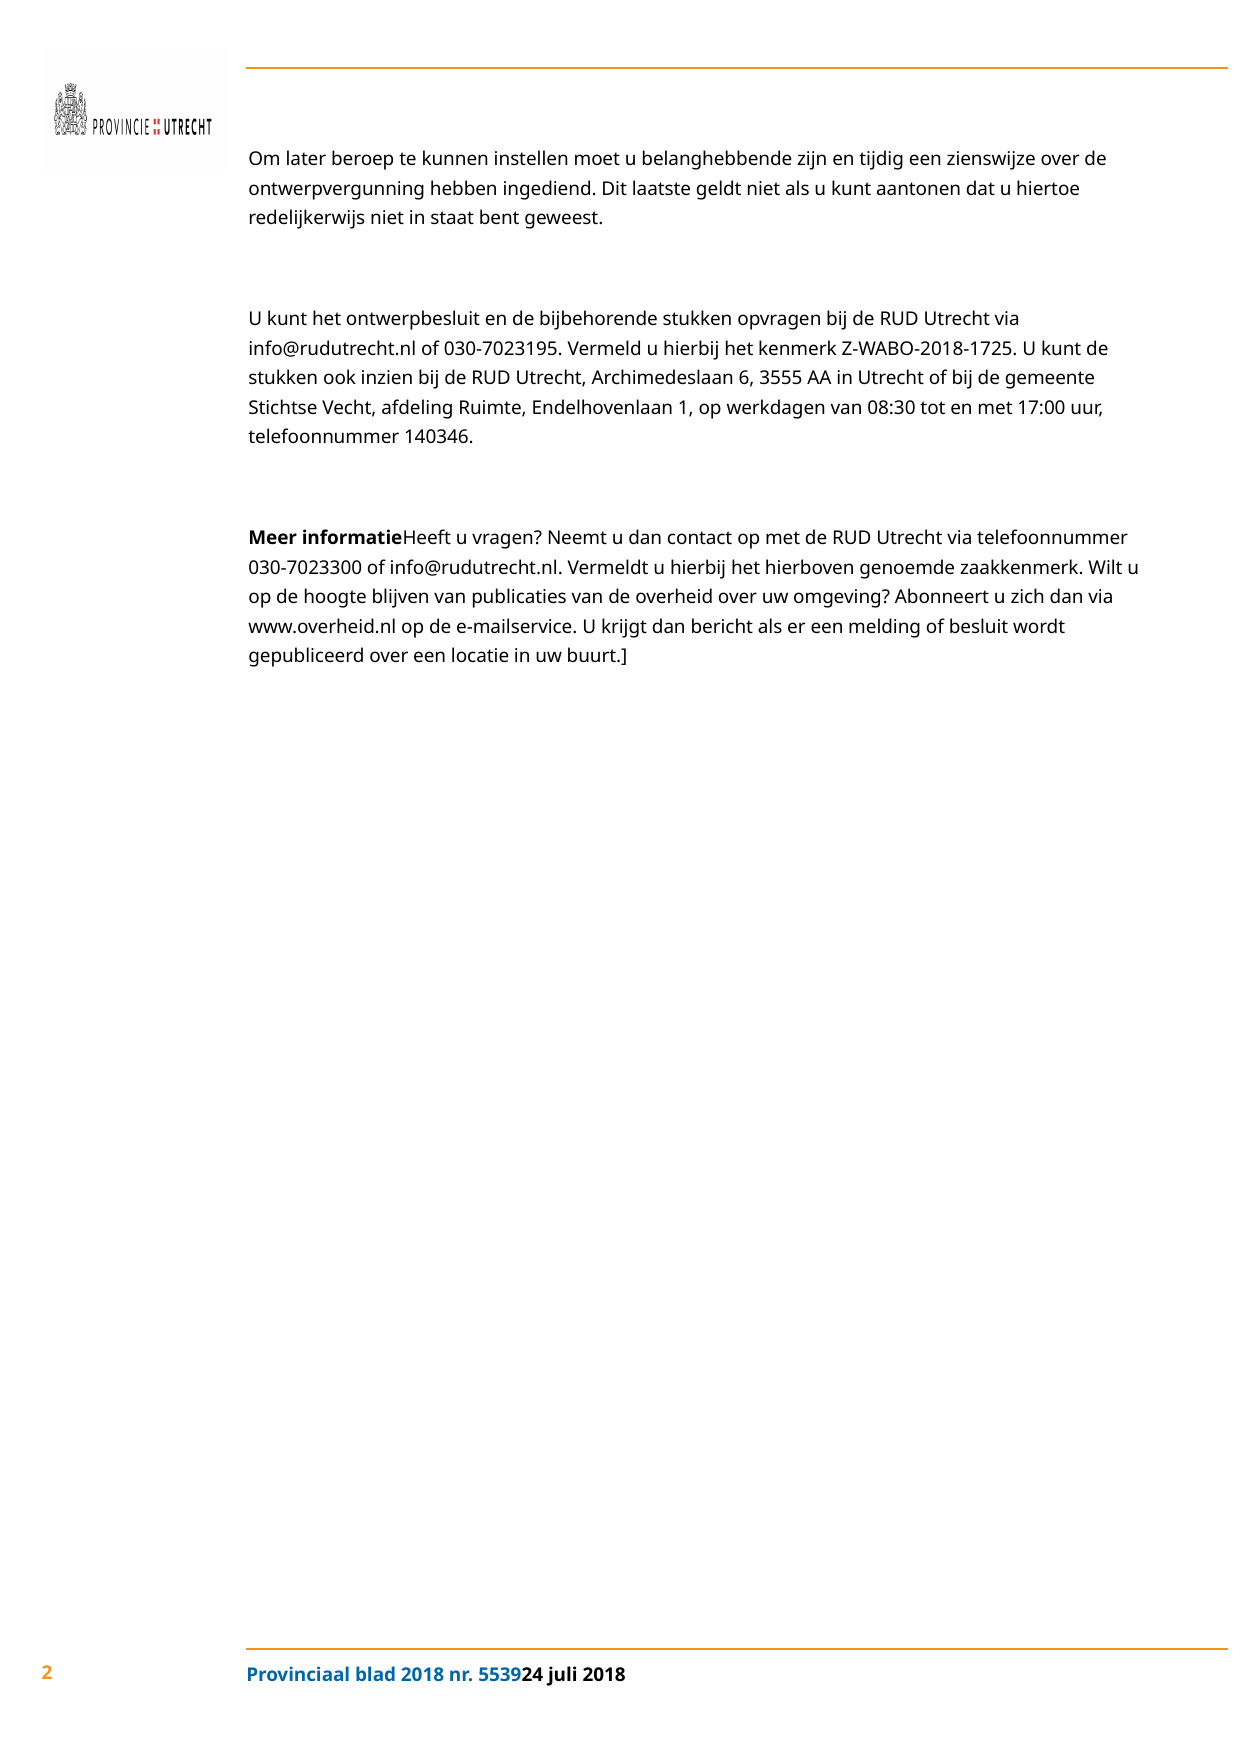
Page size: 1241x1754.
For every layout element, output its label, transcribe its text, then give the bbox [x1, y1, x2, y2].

text Meer informatieHeeft u vragen? Neemt u dan contact op met de RUD Utrecht via telefoonnummer 030-7023300 of info@rudutrecht.nl. Vermeldt u hierbij het hierboven genoemde zaakkenmerk. Wilt u op de hoogte blijven van publicaties van de overheid over uw omgeving? Abonneert u zich dan via www.overheid.nl op de e-mailservice. U krijgt dan bericht als er een melding of besluit wordt gepubliceerd over een locatie in uw buurt.] [248, 524, 1152, 668]
text U kunt het ontwerpbesluit en de bijbehorende stukken opvragen bij de RUD Utrecht via info@rudutrecht.nl of 030-7023195. Vermeld u hierbij het kenmerk Z-WABO-2018-1725. U kunt de stukken ook inzien bij de RUD Utrecht, Archimedeslaan 6, 3555 AA in Utrecht of bij de gemeente Stichtse Vecht, afdeling Ruimte, Endelhovenlaan 1, op werkdagen van 08:30 tot en met 17:00 uur, telefoonnummer 140346. [248, 305, 1152, 449]
text Om later beroep te kunnen instellen moet u belanghebbende zijn en tijdig een zienswijze over de ontwerpvergunning hebben ingediend. Dit laatste geldt niet als u kunt aantonen dat u hiertoe redelijkerwijs niet in staat bent geweest. [248, 145, 1152, 230]
picture [41, 47, 231, 172]
